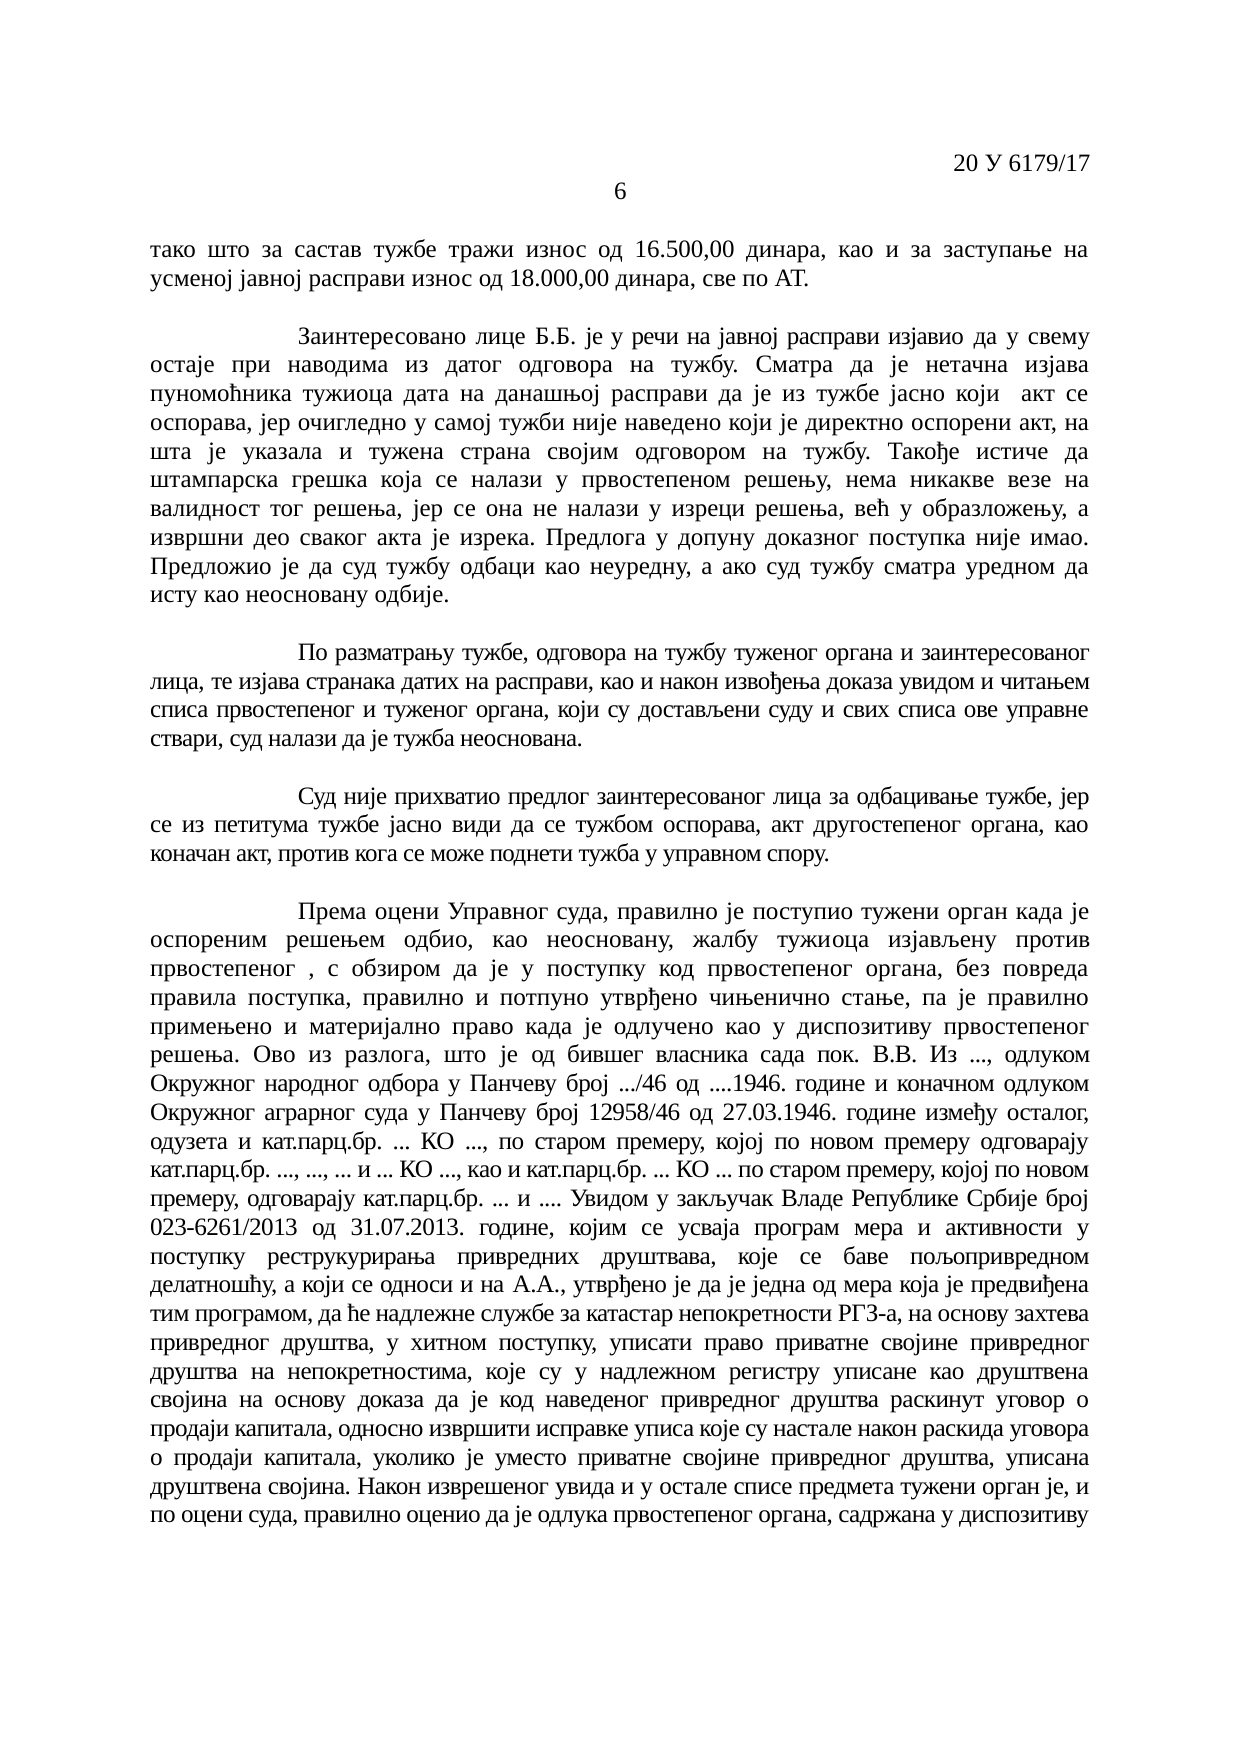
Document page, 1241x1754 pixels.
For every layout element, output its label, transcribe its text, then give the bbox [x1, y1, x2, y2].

text Према оцени Управног суда, правилно је поступио тужени орган када је оспореним решењем одбио, као неосновану, жалбу тужиоца изјављену против првостепеног , с обзиром да је у поступку код првостепеног органа, без повреда правила поступка, правилно и потпуно утврђено чињенично стање, па је правилно примењено и материјално право када је одлучено као у диспозитиву првостепеног решења. Ово из разлога, што је од бившег власника сада пок. В.В. Из ..., одлуком Окружног народног одбора у Панчеву број .../46 од ....1946. године и коначном одлуком Окружног аграрног суда у Панчеву број 12958/46 од 27.03.1946. године између осталог, одузета и кат.парц.бр. ... КО ..., по старом премеру, којој по новом премеру одговарају кат.парц.бр. ..., ..., ... и ... КО ..., као и кат.парц.бр. ... КО ... по старом премеру, којој по новом премеру, одговарају кат.парц.бр. ... и .... Увидом у закључак Владе Републике Србије број 023-6261/2013 од 31.07.2013. године, којим се усваја програм мера и активности у поступку реструкурирања привредних друштвава, које се баве пољопривредном делатношћу, а који се односи и на А.А., утврђено је да је једна од мера која је предвиђена тим програмом, да ће надлежне службе за катастар непокретности РГЗ-а, на основу захтева привредног друштва, у хитном поступку, уписати право приватне својине привредног друштва на непокретностима, које су у надлежном регистру уписане као друштвена својина на основу доказа да је код наведеног привредног друштва раскинут уговор о продаји капитала, односно извршити исправке уписа које су настале након раскида уговора о продаји капитала, уколико је уместо приватне својине привредног друштва, уписана друштвена својина. Након изврешеног увида и у остале списе предмета тужени орган је, и по оцени суда, правилно оценио да је одлука првостепеног органа, садржана у диспозитиву [150, 896, 1090, 1528]
text тако што за састав тужбе тражи износ од 16.500,00 динара, као и за заступање на усменој јавној расправи износ од 18.000,00 динара, све по АТ. [150, 234, 1090, 292]
text Суд није прихватио предлог заинтересованог лица за одбацивање тужбе, јер се из петитума тужбе јасно види да се тужбом оспорава, акт другостепеног органа, као коначан акт, против кога се може поднети тужба у управном спору. [150, 781, 1090, 867]
text По разматрању тужбе, одговора на тужбу туженог органа и заинтересованог лица, те изјава странака датих на расправи, као и након извођења доказа увидом и читањем списа првостепеног и туженог органа, који су достављени суду и свих списа ове управне ствари, суд налази да је тужба неоснована. [150, 637, 1090, 752]
text Заинтересовано лице Б.Б. је у речи на јавној расправи изјавио да у свему остаје при наводима из датог одговора на тужбу. Сматра да је нетачна изјава пуномоћника тужиоца дата на данашњој расправи да је из тужбе јасно који акт се оспорава, јер очигледно у самој тужби није наведено који је директно оспорени акт, на шта је указала и тужена страна својим одговором на тужбу. Такође истиче да штампарска грешка која се налази у првостепеном решењу, нема никакве везе на валидност тог решења, јер се она не налази у изреци решења, већ у образложењу, а извршни део сваког акта је изрека. Предлога у допуну доказног поступка није имао. Предложио је да суд тужбу одбаци као неуредну, а ако суд тужбу сматра уредном да исту као неосновану одбије. [150, 321, 1090, 608]
